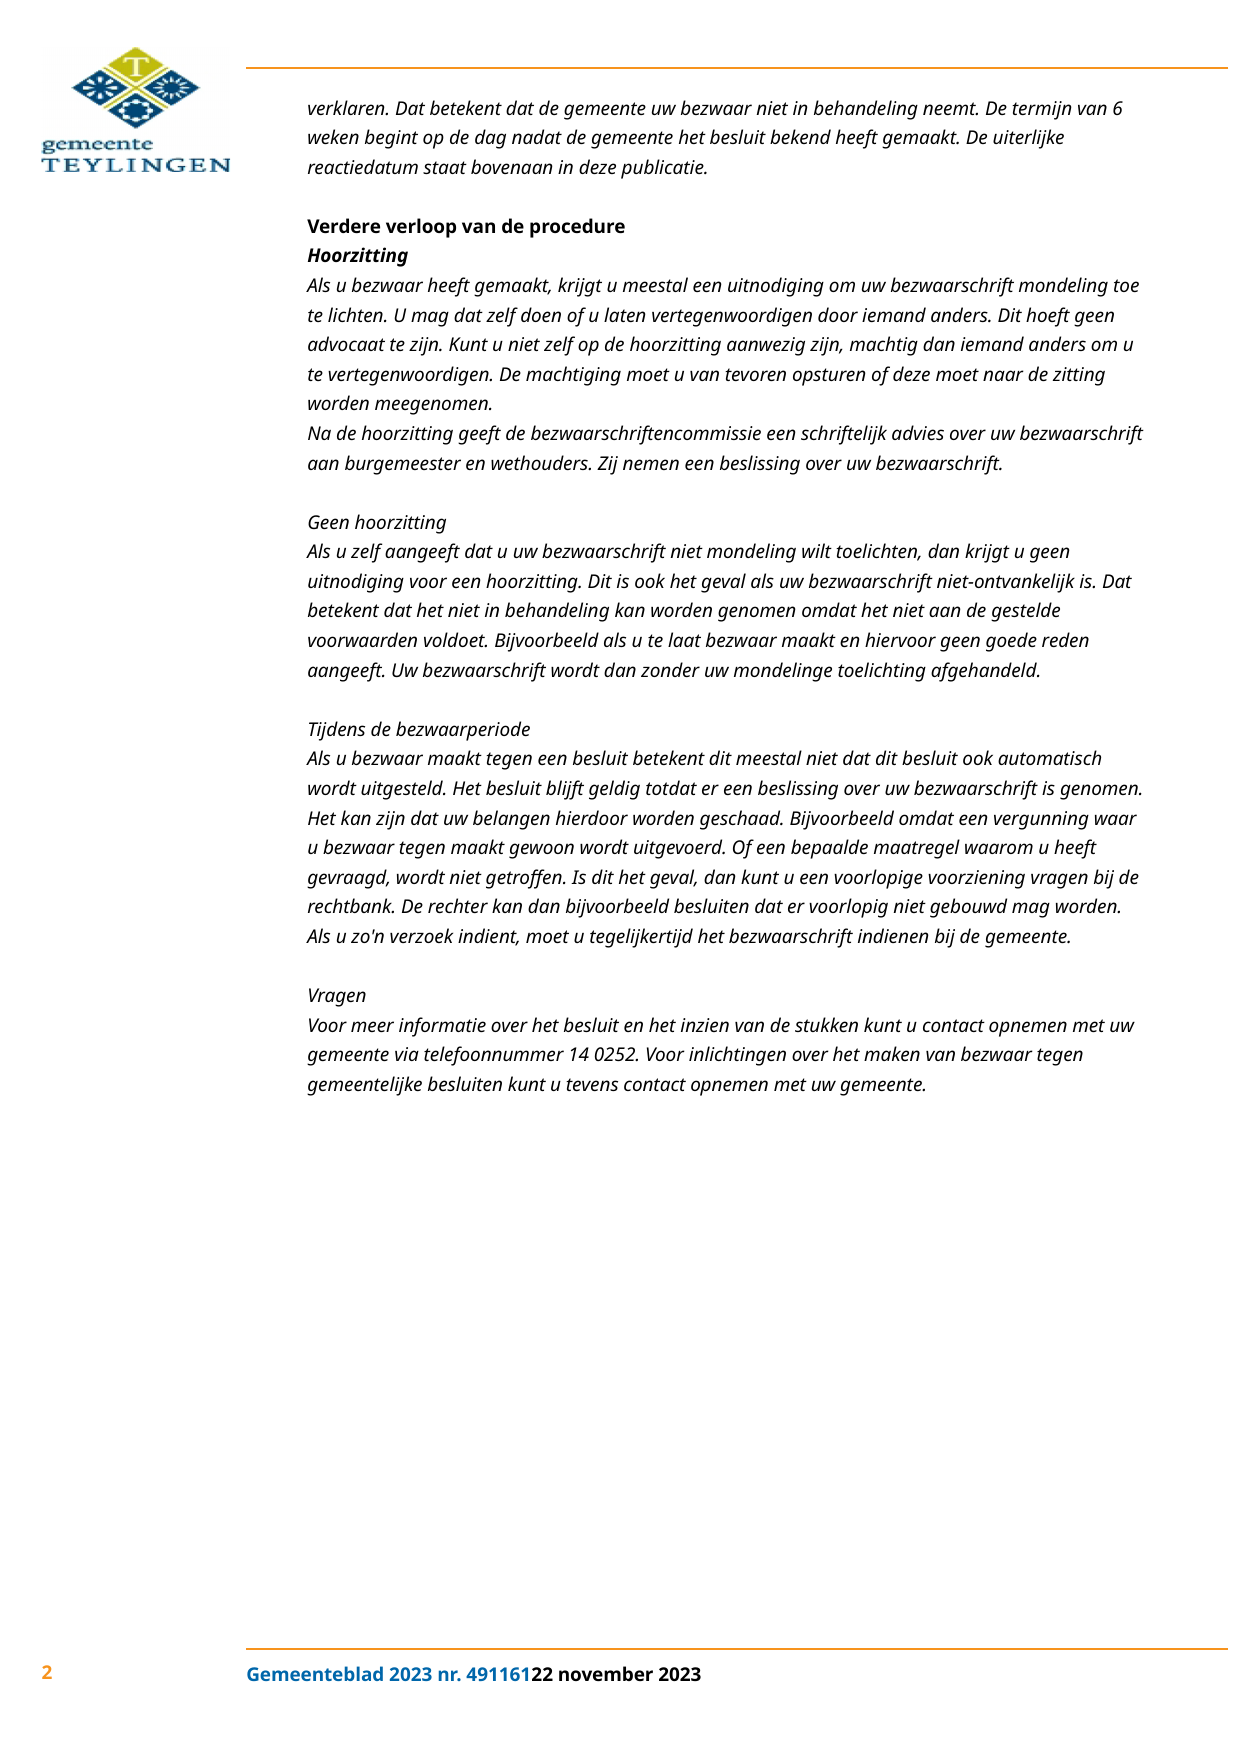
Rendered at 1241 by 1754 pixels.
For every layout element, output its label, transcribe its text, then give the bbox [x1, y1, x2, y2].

list Als u bezwaar maakt tegen een besluit betekent dit meestal niet dat dit besluit ook automatisch wordt uitgesteld. Het besluit blijft geldig totdat er een beslissing over uw bezwaarschrift is genomen. Het kan zijn dat uw belangen hierdoor worden geschaad. Bijvoorbeeld omdat een vergunning waar u bezwaar tegen maakt gewoon wordt uitgevoerd. Of een bepaalde maatregel waarom u heeft gevraagd, wordt niet getroffen. Is dit het geval, dan kunt u een voorlopige voorziening vragen bij de rechtbank. De rechter kan dan bijvoorbeeld besluiten dat er voorlopig niet gebouwd mag worden. Als u zo'n verzoek indient, moet u tegelijkertijd het bezwaarschrift indienen bij de gemeente. [248, 746, 1152, 949]
picture [41, 47, 231, 172]
list Als u zelf aangeeft dat u uw bezwaarschrift niet mondeling wilt toelichten, dan krijgt u geen uitnodiging voor een hoorzitting. Dit is ook het geval als uw bezwaarschrift niet-ontvankelijk is. Dat betekent dat het niet in behandeling kan worden genomen omdat het niet aan de gestelde voorwaarden voldoet. Bijvoorbeeld als u te laat bezwaar maakt en hiervoor geen goede reden aangeeft. Uw bezwaarschrift wordt dan zonder uw mondelinge toelichting afgehandeld. [248, 538, 1152, 683]
list Na de hoorzitting geeft de bezwaarschriftencommissie een schriftelijk advies over uw bezwaarschrift aan burgemeester en wethouders. Zij nemen een beslissing over uw bezwaarschrift. [248, 420, 1152, 476]
list Vragen [248, 982, 1152, 1008]
list Verdere verloop van de procedure [248, 213, 1152, 239]
list Hoorzitting [248, 243, 1152, 268]
list Tijdens de bezwaarperiode [248, 716, 1152, 742]
list Geen hoorzitting [248, 509, 1152, 535]
list Als u bezwaar heeft gemaakt, krijgt u meestal een uitnodiging om uw bezwaarschrift mondeling toe te lichten. U mag dat zelf doen of u laten vertegenwoordigen door iemand anders. Dit hoeft geen advocaat te zijn. Kunt u niet zelf op de hoorzitting aanwezig zijn, machtig dan iemand anders om u te vertegenwoordigen. De machtiging moet u van tevoren opsturen of deze moet naar de zitting worden meegenomen. [248, 272, 1152, 416]
list Voor meer informatie over het besluit en het inzien van de stukken kunt u contact opnemen met uw gemeente via telefoonnummer 14 0252. Voor inlichtingen over het maken van bezwaar tegen gemeentelijke besluiten kunt u tevens contact opnemen met uw gemeente. [248, 1012, 1152, 1097]
list verklaren. Dat betekent dat de gemeente uw bezwaar niet in behandeling neemt. De termijn van 6 weken begint op de dag nadat de gemeente het besluit bekend heeft gemaakt. De uiterlijke reactiedatum staat bovenaan in deze publicatie. [248, 95, 1152, 180]
